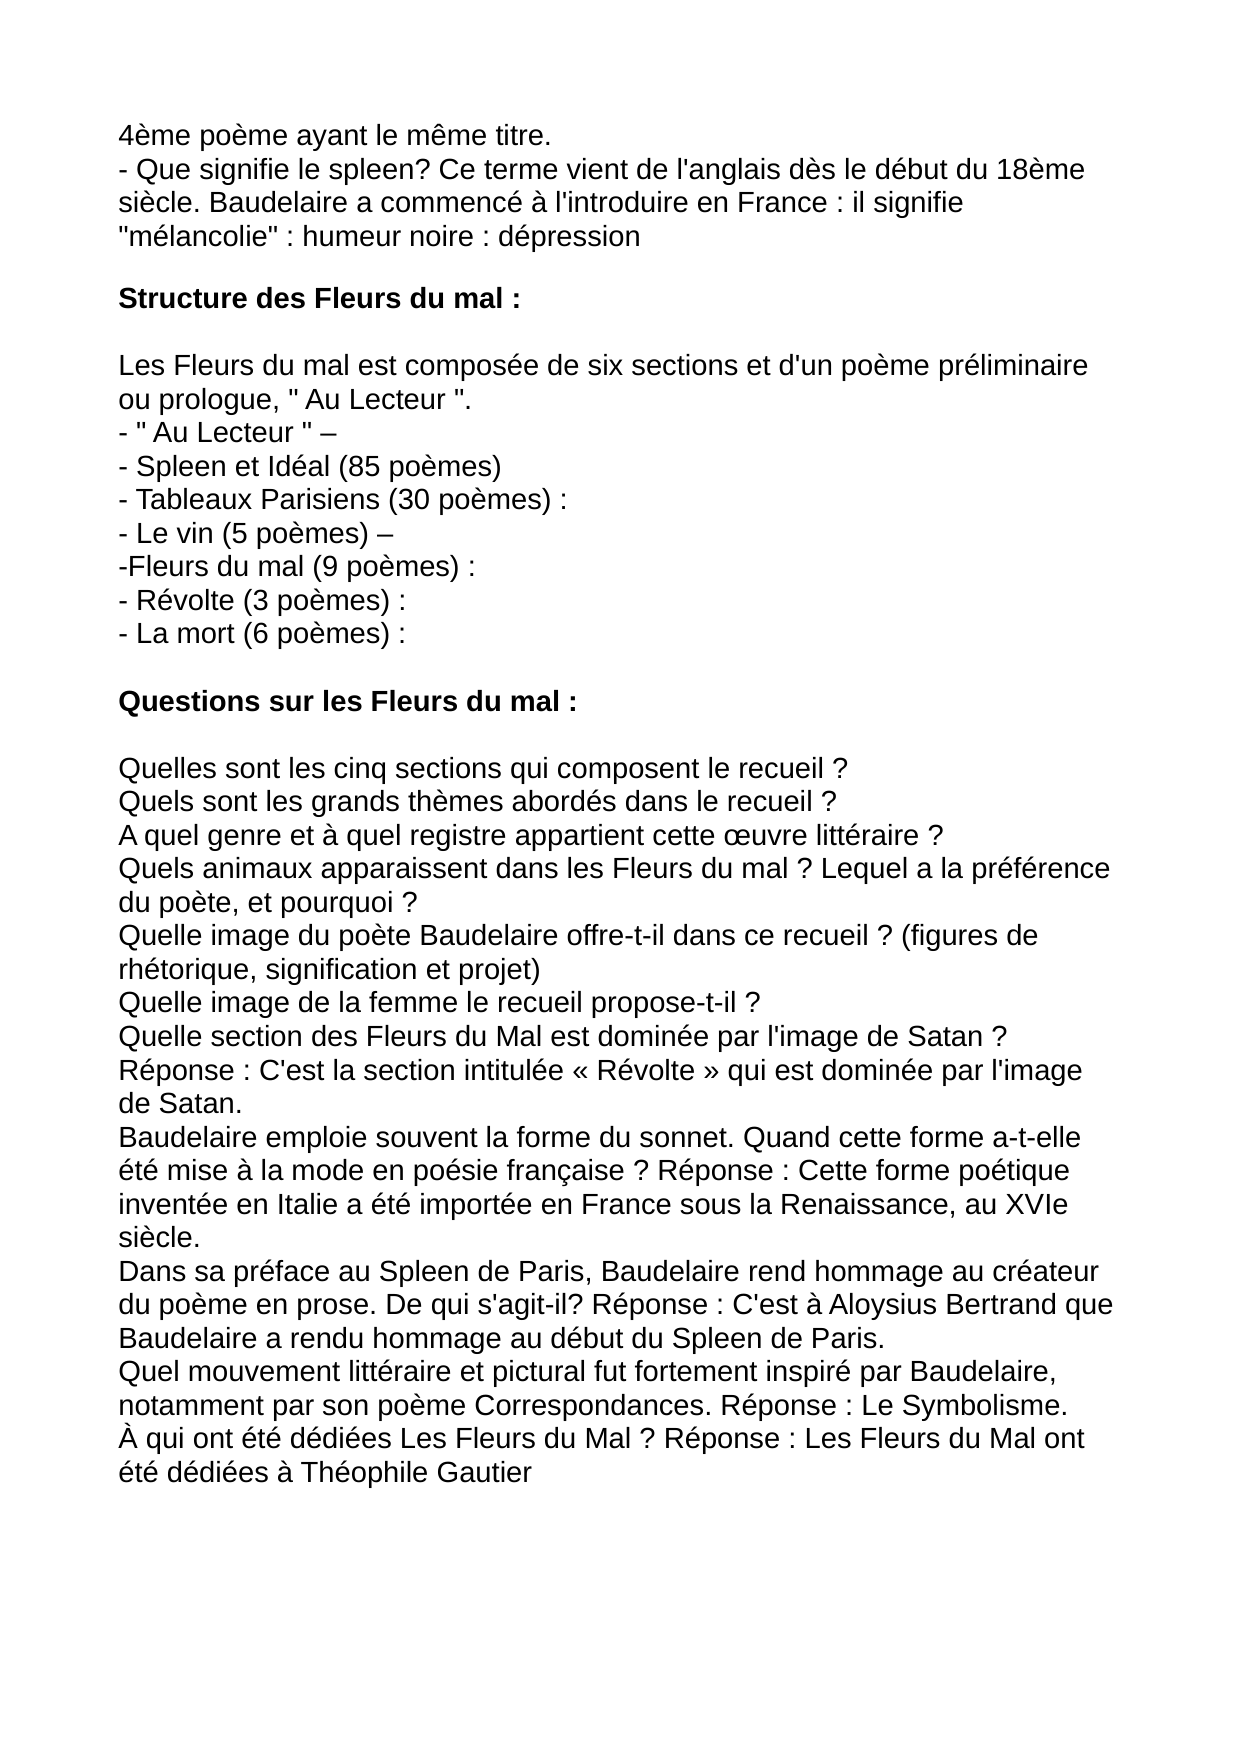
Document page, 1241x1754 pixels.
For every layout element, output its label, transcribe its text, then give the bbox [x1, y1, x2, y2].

text 4ème poème ayant le même titre. - Que signifie le spleen? Ce terme vient de l'anglais dès le début du 18ème siècle. Baudelaire a commencé à l'introduire en France : il signifie "mélancolie" : humeur noire : dépression Structure des Fleurs du mal : Les Fleurs du mal est composée de six sections et d'un poème préliminaire ou prologue, " Au Lecteur ". - " Au Lecteur " – - Spleen et Idéal (85 poèmes) - Tableaux Parisiens (30 poèmes) : - Le vin (5 poèmes) – -Fleurs du mal (9 poèmes) : - Révolte (3 poèmes) : - La mort (6 poèmes) : Questions sur les Fleurs du mal : Quelles sont les cinq sections qui composent le recueil ? Quels sont les grands thèmes abordés dans le recueil ? A quel genre et à quel registre appartient cette œuvre littéraire ? Quels animaux apparaissent dans les Fleurs du mal ? Lequel a la préférence du poète, et pourquoi ? Quelle image du poète Baudelaire offre-t-il dans ce recueil ? (figures de rhétorique, signification et projet) Quelle image de la femme le recueil propose-t-il ? Quelle section des Fleurs du Mal est dominée par l'image de Satan ? Réponse : C'est la section intitulée « Révolte » qui est dominée par l'image de Satan. Baudelaire emploie souvent la forme du sonnet. Quand cette forme a-t-elle été mise à la mode en poésie française ? Réponse : Cette forme poétique inventée en Italie a été importée en France sous la Renaissance, au XVIe siècle. Dans sa préface au Spleen de Paris, Baudelaire rend hommage au créateur du poème en prose. De qui s'agit-il? Réponse : C'est à Aloysius Bertrand que Baudelaire a rendu hommage au début du Spleen de Paris. Quel mouvement littéraire et pictural fut fortement inspiré par Baudelaire, notamment par son poème Correspondances. Réponse : Le Symbolisme. À qui ont été dédiées Les Fleurs du Mal ? Réponse : Les Fleurs du Mal ont été dédiées à Théophile Gautier [118, 118, 1122, 1488]
